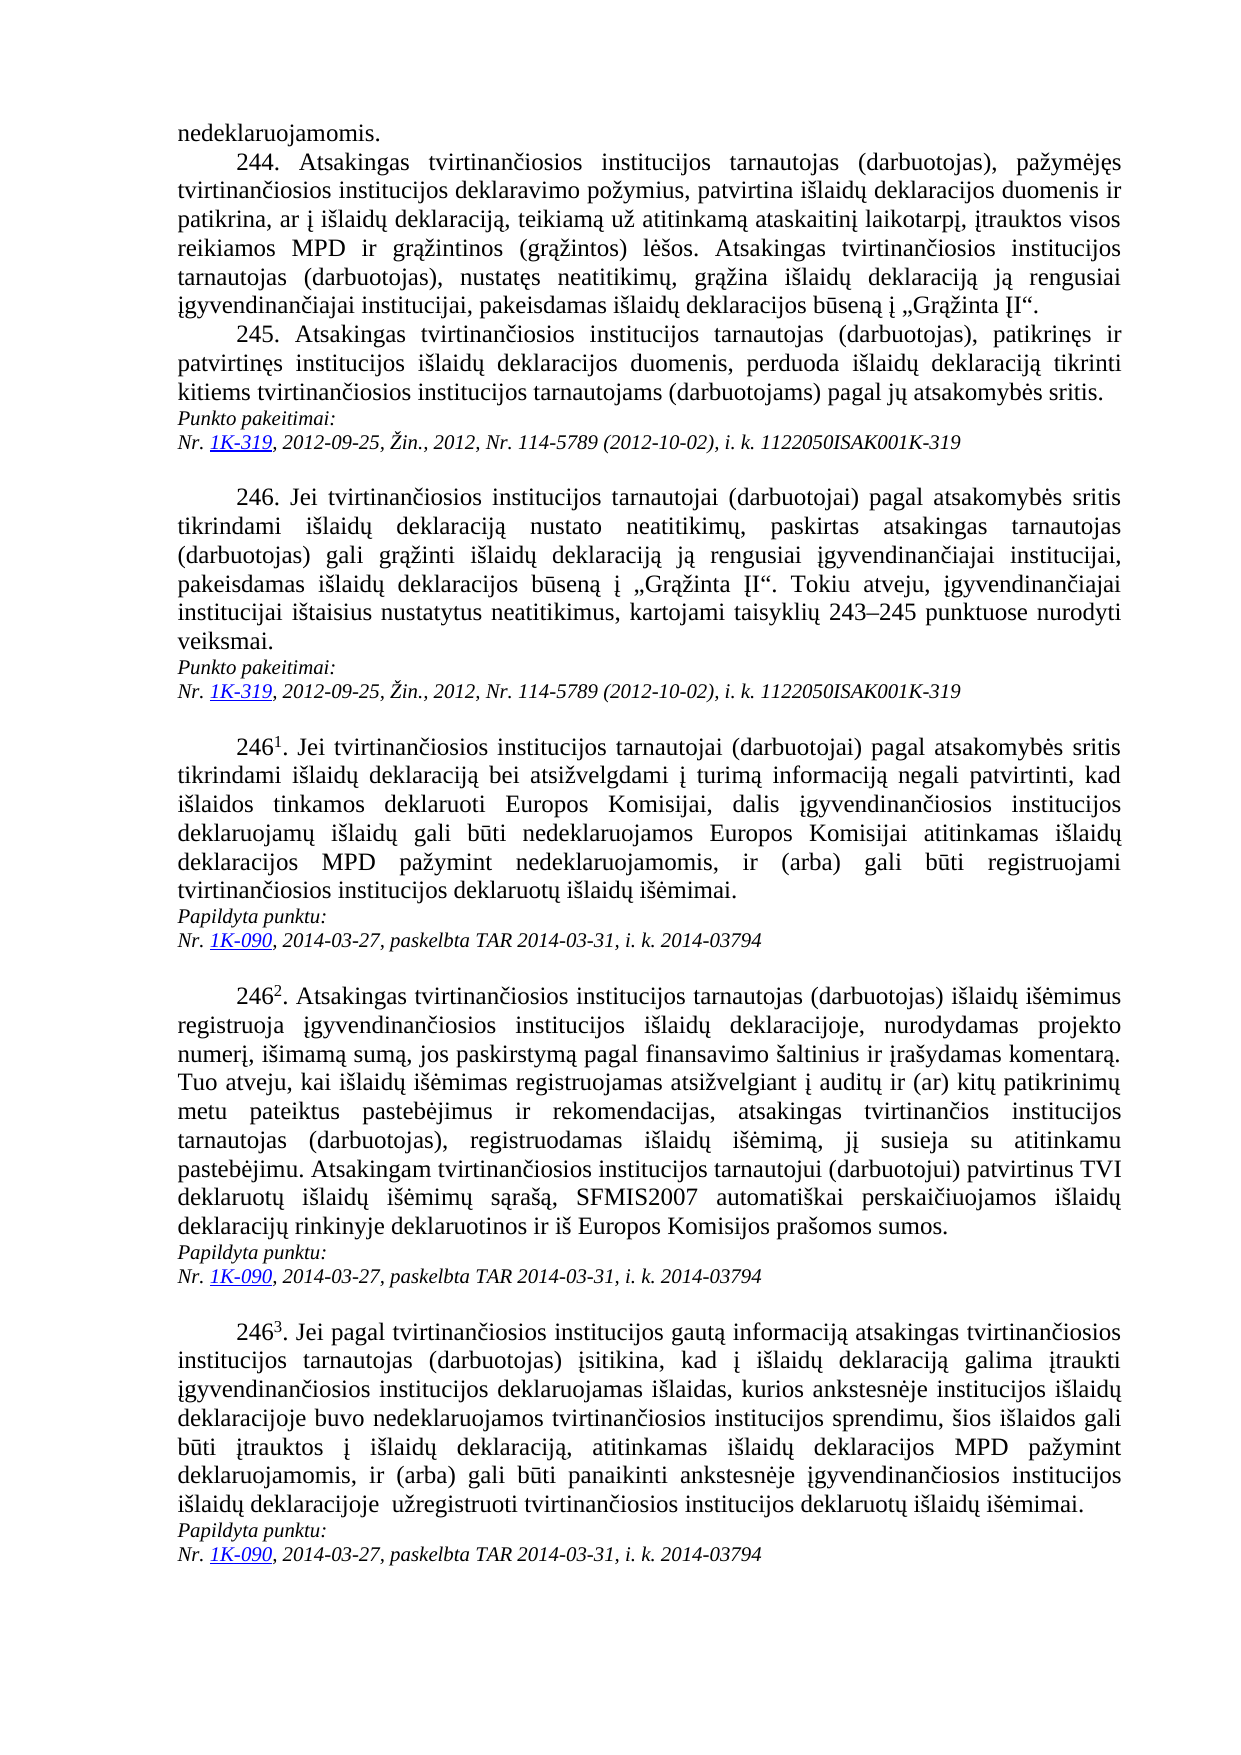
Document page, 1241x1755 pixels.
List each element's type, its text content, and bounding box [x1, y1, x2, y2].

text Punkto pakeitimai: [177, 655, 1122, 679]
text 2463. Jei pagal tvirtinančiosios institucijos gautą informaciją atsakingas tvirtinančiosios institucijos tarnautojas (darbuotojas) įsitikina, kad į išlaidų deklaraciją galima įtraukti įgyvendinančiosios institucijos deklaruojamas išlaidas, kurios ankstesnėje institucijos išlaidų deklaracijoje buvo nedeklaruojamos tvirtinančiosios institucijos sprendimu, šios išlaidos gali būti įtrauktos į išlaidų deklaraciją, atitinkamas išlaidų deklaracijos MPD pažymint deklaruojamomis, ir (arba) gali būti panaikinti ankstesnėje įgyvendinančiosios institucijos išlaidų deklaracijoje užregistruoti tvirtinančiosios institucijos deklaruotų išlaidų išėmimai. [177, 1317, 1122, 1518]
text Papildyta punktu: [177, 904, 1122, 928]
text Papildyta punktu: [177, 1240, 1122, 1264]
text 245. Atsakingas tvirtinančiosios institucijos tarnautojas (darbuotojas), patikrinęs ir patvirtinęs institucijos išlaidų deklaracijos duomenis, perduoda išlaidų deklaraciją tikrinti kitiems tvirtinančiosios institucijos tarnautojams (darbuotojams) pagal jų atsakomybės sritis. [177, 319, 1122, 406]
text Nr. 1K-319, 2012-09-25, Žin., 2012, Nr. 114-5789 (2012-10-02), i. k. 1122050ISAK001K-319 [177, 430, 1122, 454]
text Nr. 1K-319, 2012-09-25, Žin., 2012, Nr. 114-5789 (2012-10-02), i. k. 1122050ISAK001K-319 [177, 679, 1122, 703]
text nedeklaruojamomis. [177, 118, 1122, 147]
text 244. Atsakingas tvirtinančiosios institucijos tarnautojas (darbuotojas), pažymėjęs tvirtinančiosios institucijos deklaravimo požymius, patvirtina išlaidų deklaracijos duomenis ir patikrina, ar į išlaidų deklaraciją, teikiamą už atitinkamą ataskaitinį laikotarpį, įtrauktos visos reikiamos MPD ir grąžintinos (grąžintos) lėšos. Atsakingas tvirtinančiosios institucijos tarnautojas (darbuotojas), nustatęs neatitikimų, grąžina išlaidų deklaraciją ją rengusiai įgyvendinančiajai institucijai, pakeisdamas išlaidų deklaracijos būseną į „Grąžinta ĮI“. [177, 147, 1122, 319]
text Punkto pakeitimai: [177, 406, 1122, 430]
text Nr. 1K-090, 2014-03-27, paskelbta TAR 2014-03-31, i. k. 2014-03794 [177, 1264, 1122, 1288]
text Nr. 1K-090, 2014-03-27, paskelbta TAR 2014-03-31, i. k. 2014-03794 [177, 1542, 1122, 1566]
text 2462. Atsakingas tvirtinančiosios institucijos tarnautojas (darbuotojas) išlaidų išėmimus registruoja įgyvendinančiosios institucijos išlaidų deklaracijoje, nurodydamas projekto numerį, išimamą sumą, jos paskirstymą pagal finansavimo šaltinius ir įrašydamas komentarą. Tuo atveju, kai išlaidų išėmimas registruojamas atsižvelgiant į auditų ir (ar) kitų patikrinimų metu pateiktus pastebėjimus ir rekomendacijas, atsakingas tvirtinančios institucijos tarnautojas (darbuotojas), registruodamas išlaidų išėmimą, jį susieja su atitinkamu pastebėjimu. Atsakingam tvirtinančiosios institucijos tarnautojui (darbuotojui) patvirtinus TVI deklaruotų išlaidų išėmimų sąrašą, SFMIS2007 automatiškai perskaičiuojamos išlaidų deklaracijų rinkinyje deklaruotinos ir iš Europos Komisijos prašomos sumos. [177, 981, 1122, 1240]
text 246. Jei tvirtinančiosios institucijos tarnautojai (darbuotojai) pagal atsakomybės sritis tikrindami išlaidų deklaraciją nustato neatitikimų, paskirtas atsakingas tarnautojas (darbuotojas) gali grąžinti išlaidų deklaraciją ją rengusiai įgyvendinančiajai institucijai, pakeisdamas išlaidų deklaracijos būseną į „Grąžinta ĮI“. Tokiu atveju, įgyvendinančiajai institucijai ištaisius nustatytus neatitikimus, kartojami taisyklių 243–245 punktuose nurodyti veiksmai. [177, 482, 1122, 655]
text Nr. 1K-090, 2014-03-27, paskelbta TAR 2014-03-31, i. k. 2014-03794 [177, 928, 1122, 952]
text 2461. Jei tvirtinančiosios institucijos tarnautojai (darbuotojai) pagal atsakomybės sritis tikrindami išlaidų deklaraciją bei atsižvelgdami į turimą informaciją negali patvirtinti, kad išlaidos tinkamos deklaruoti Europos Komisijai, dalis įgyvendinančiosios institucijos deklaruojamų išlaidų gali būti nedeklaruojamos Europos Komisijai atitinkamas išlaidų deklaracijos MPD pažymint nedeklaruojamomis, ir (arba) gali būti registruojami tvirtinančiosios institucijos deklaruotų išlaidų išėmimai. [177, 732, 1122, 904]
text Papildyta punktu: [177, 1518, 1122, 1542]
